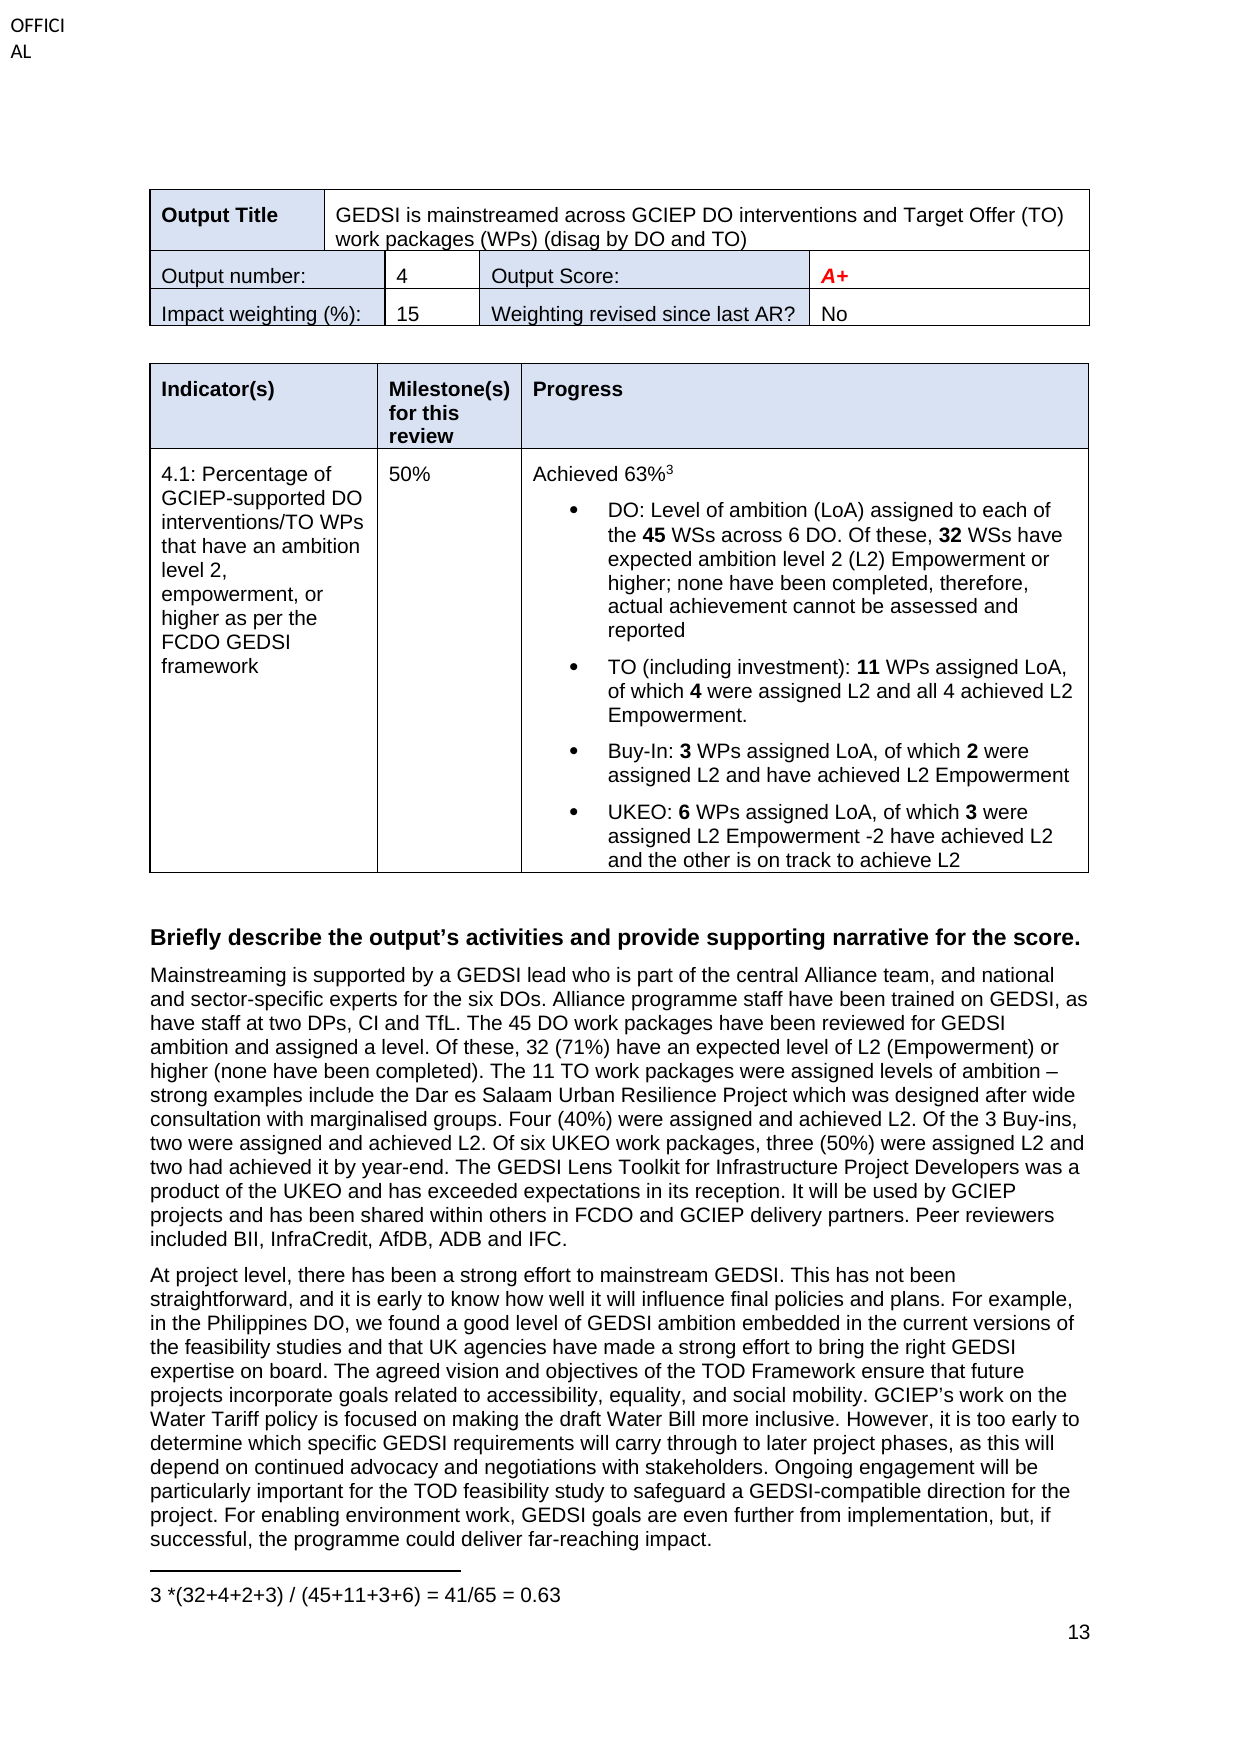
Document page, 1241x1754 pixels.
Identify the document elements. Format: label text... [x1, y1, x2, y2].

table_cell Output Score: [480, 251, 809, 288]
table_cell Impact weighting (%): [151, 289, 384, 325]
text At project level, there has been a strong effort to mainstream GEDSI. This has not been straightforward, and it is early to know how well it will influence final policies and plans. For example, in the Philippines DO, we found a good level of GEDSI ambition embedded in the current versions of the feasibility studies and that UK agencies have made a strong effort to bring the right GEDSI expertise on board. The agreed vision and objectives of the TOD Framework ensure that future projects incorporate goals related to accessibility, equality, and social mobility. GCIEP’s work on the Water Tariff policy is focused on making the draft Water Bill more inclusive. However, it is too early to determine which specific GEDSI requirements will carry through to later project phases, as this will depend on continued advocacy and negotiations with stakeholders. Ongoing engagement will be particularly important for the TOD feasibility study to safeguard a GEDSI-compatible direction for the project. For enabling environment work, GEDSI goals are even further from implementation, but, if successful, the programme could deliver far-reaching impact. [150, 1263, 1090, 1550]
table_cell 15 [386, 289, 479, 325]
table_cell No [810, 289, 1089, 325]
table_cell 4 [386, 251, 479, 288]
text Briefly describe the output’s activities and provide supporting narrative for the score. [150, 924, 1090, 950]
table_header Milestone(s) for this review [378, 364, 521, 448]
table_cell Weighting revised since last AR? [480, 289, 809, 325]
table_cell 50% [378, 449, 521, 872]
table_cell Achieved 63% DO: Level of ambition (LoA) assigned to each of the 45 WSs across 6 DO. Of these, 32 WSs have expected ambition level 2 (L2) Empowerment or higher; none have been completed, therefore, actual achievement cannot be assessed and reported TO (including investment): 11 WPs assigned LoA, of which 4 were assigned L2 and all 4 achieved L2 Empowerment. Buy-In: 3 WPs assigned LoA, of which 2 were assigned L2 and have achieved L2 Empowerment UKEO: 6 WPs assigned LoA, of which 3 were assigned L2 Empowerment -2 have achieved L2 and the other is on track to achieve L2 [522, 449, 1088, 872]
table_cell A+ [810, 251, 1089, 288]
table_header Output Title [151, 190, 324, 250]
table_header Progress [522, 364, 1088, 448]
table_header GEDSI is mainstreamed across GCIEP DO interventions and Target Offer (TO) work packages (WPs) (disag by DO and TO) [325, 190, 1089, 250]
table_header Indicator(s) [151, 364, 377, 448]
text Mainstreaming is supported by a GEDSI lead who is part of the central Alliance team, and national and sector-specific experts for the six DOs. Alliance programme staff have been trained on GEDSI, as have staff at two DPs, CI and TfL. The 45 DO work packages have been reviewed for GEDSI ambition and assigned a level. Of these, 32 (71%) have an expected level of L2 (Empowerment) or higher (none have been completed). The 11 TO work packages were assigned levels of ambition – strong examples include the Dar es Salaam Urban Resilience Project which was designed after wide consultation with marginalised groups. Four (40%) were assigned and achieved L2. Of the 3 Buy-ins, two were assigned and achieved L2. Of six UKEO work packages, three (50%) were assigned L2 and two had achieved it by year-end. The GEDSI Lens Toolkit for Infrastructure Project Developers was a product of the UKEO and has exceeded expectations in its reception. It will be used by GCIEP projects and has been shared within others in FCDO and GCIEP delivery partners. Peer reviewers included BII, InfraCredit, AfDB, ADB and IFC. [150, 963, 1090, 1250]
table_cell 4.1: Percentage of GCIEP-supported DO interventions/TO WPs that have an ambition level 2, empowerment, or higher as per the FCDO GEDSI framework [151, 449, 377, 872]
table_cell Output number: [151, 251, 384, 288]
